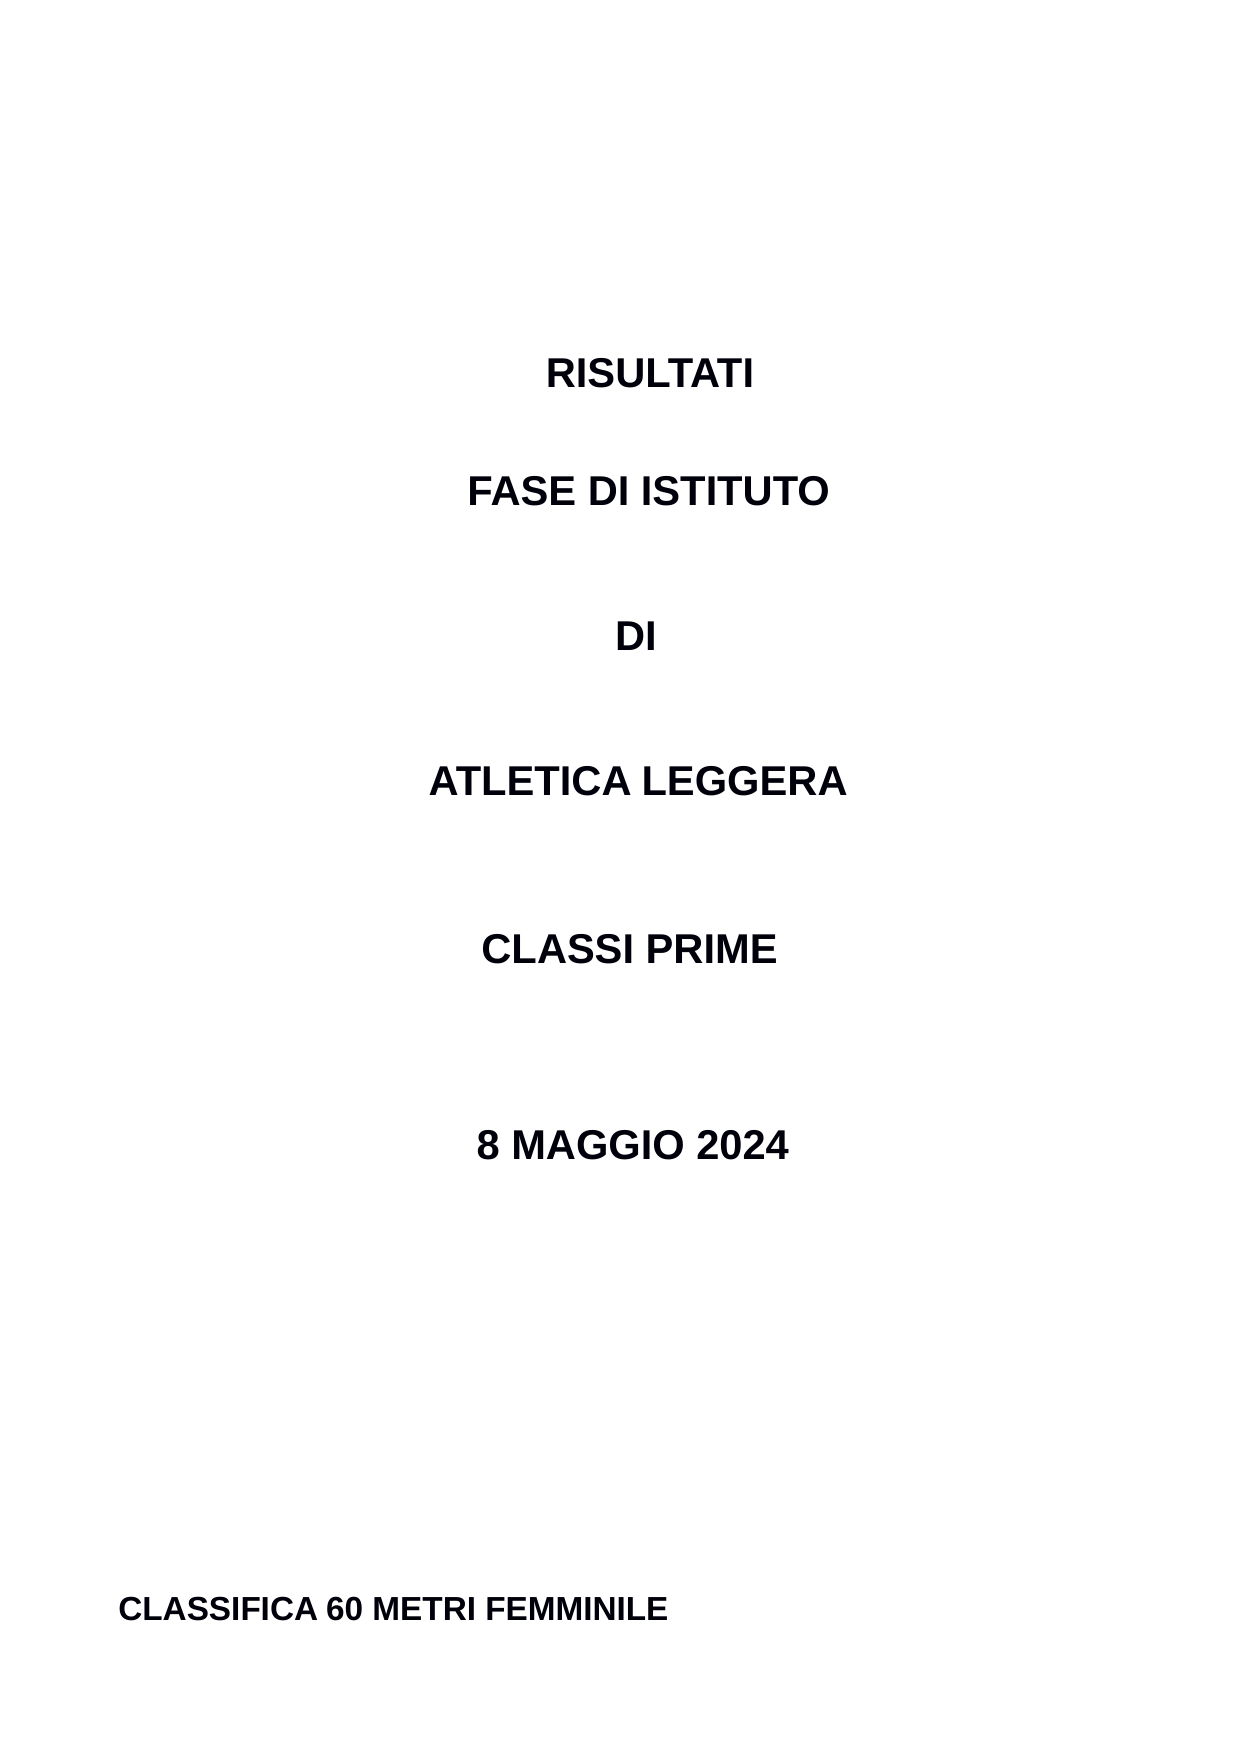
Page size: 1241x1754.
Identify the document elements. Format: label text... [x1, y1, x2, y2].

text DI [118, 611, 1122, 659]
text CLASSIFICA 60 METRI FEMMINILE [118, 1589, 1122, 1627]
text RISULTATI [118, 348, 1122, 396]
text CLASSI PRIME [118, 925, 1122, 973]
text FASE DI ISTITUTO [118, 466, 1122, 514]
text ATLETICA LEGGERA [118, 757, 1122, 804]
text 8 MAGGIO 2024 [118, 1120, 1122, 1168]
